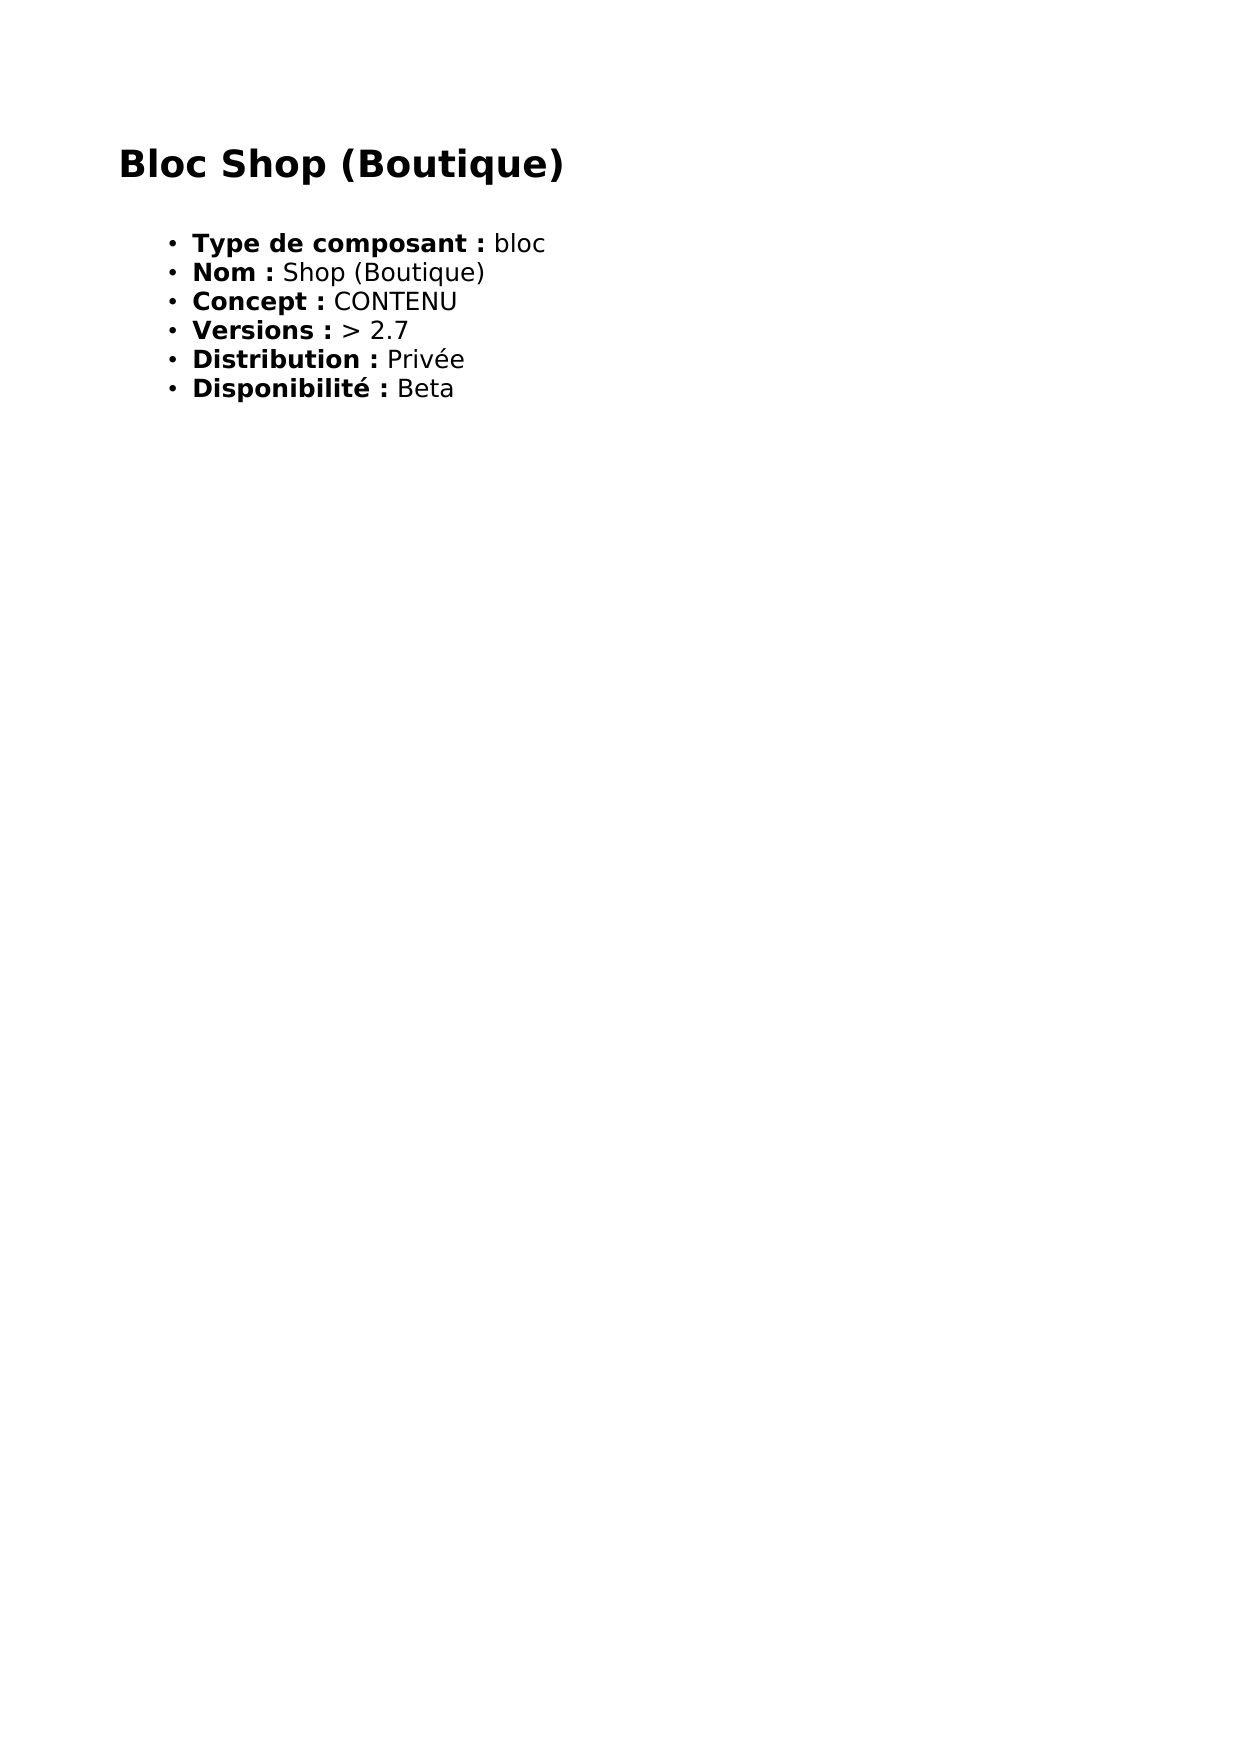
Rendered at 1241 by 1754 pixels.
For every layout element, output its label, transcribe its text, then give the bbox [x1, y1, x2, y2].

list Type de composant : bloc [177, 229, 1122, 258]
list Disponibilité : Beta [177, 374, 1122, 404]
list Versions : > 2.7 [177, 316, 1122, 345]
list Nom : Shop (Boutique) [177, 258, 1122, 287]
subtitle Bloc Shop (Boutique) [118, 143, 1122, 187]
list Distribution : Privée [177, 345, 1122, 374]
list Concept : CONTENU [177, 287, 1122, 316]
